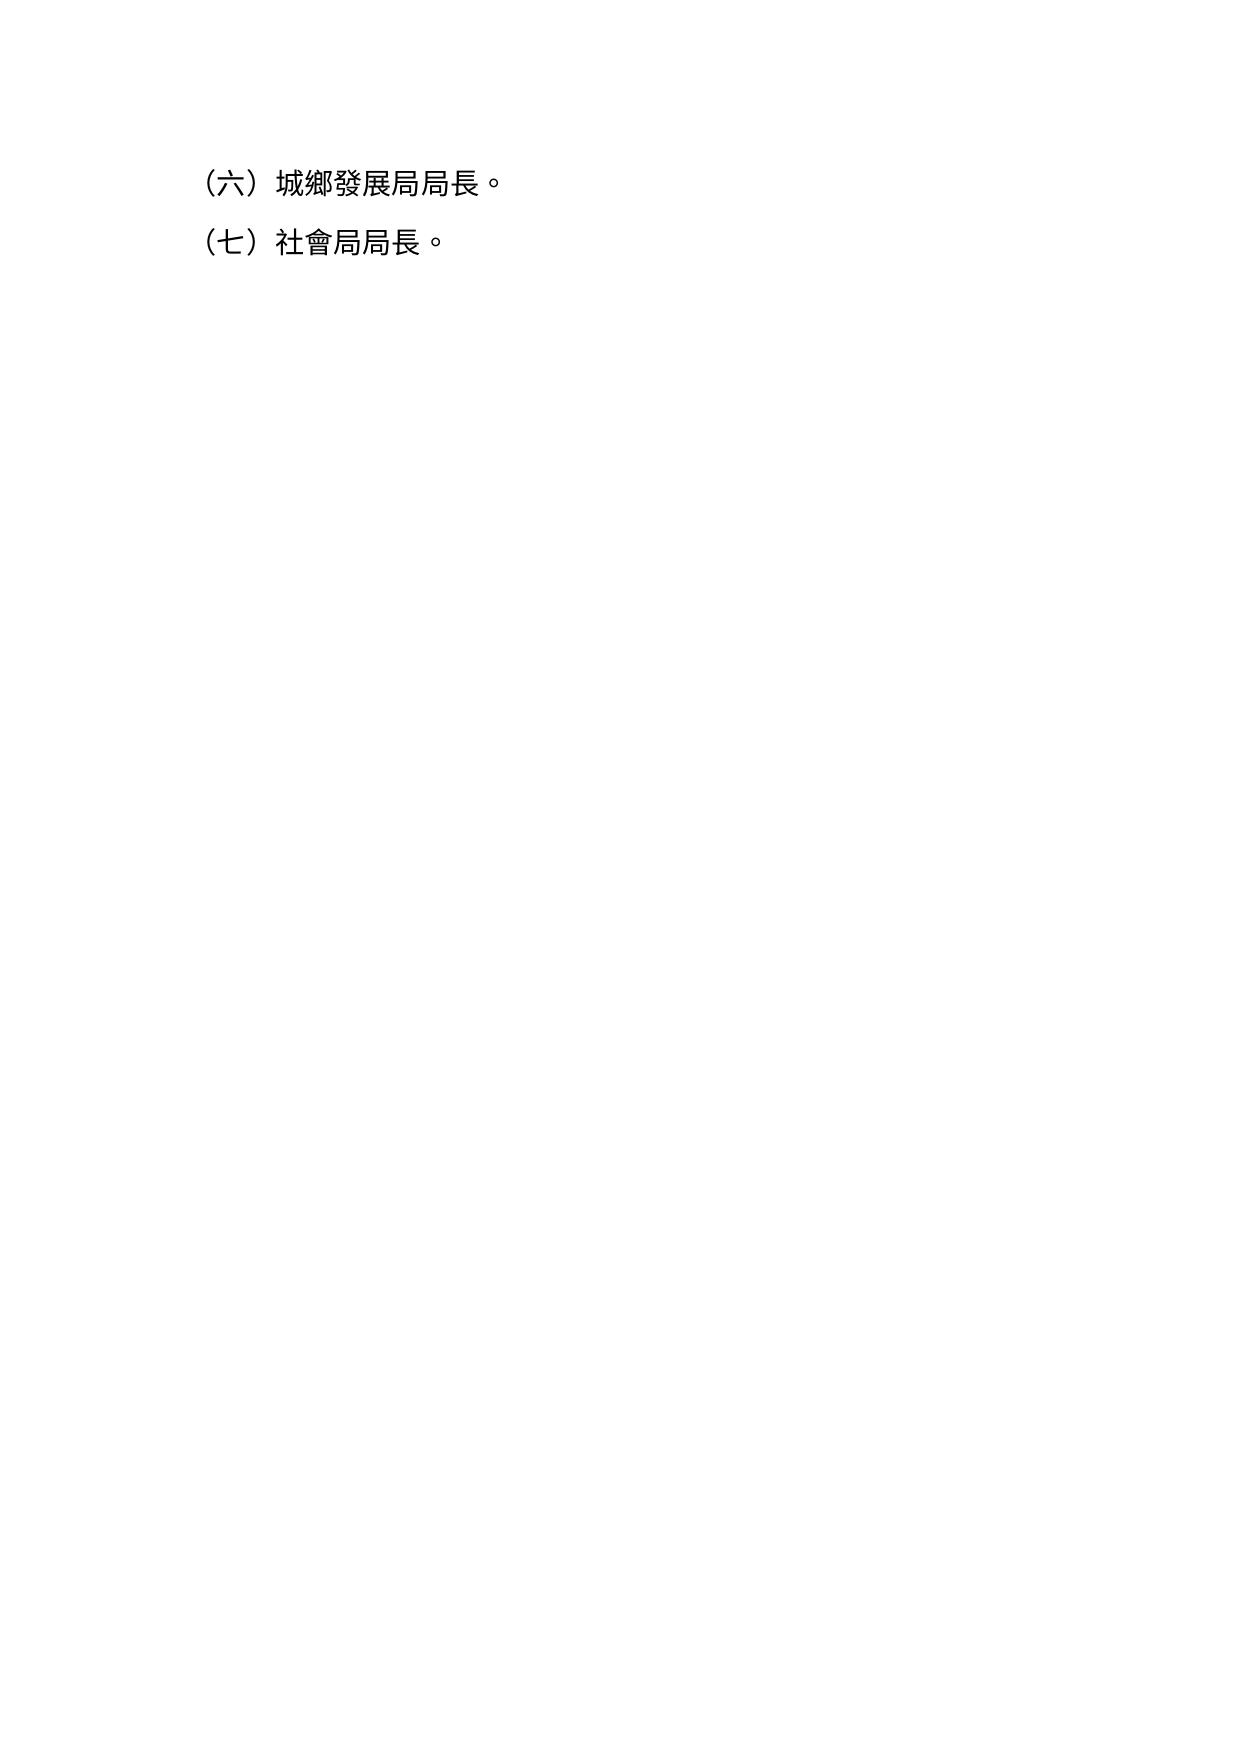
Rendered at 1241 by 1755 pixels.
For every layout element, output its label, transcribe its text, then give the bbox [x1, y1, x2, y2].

text （六）城鄉發展局局長。 [187, 160, 1074, 203]
text （七）社會局局長。 [187, 219, 1074, 262]
